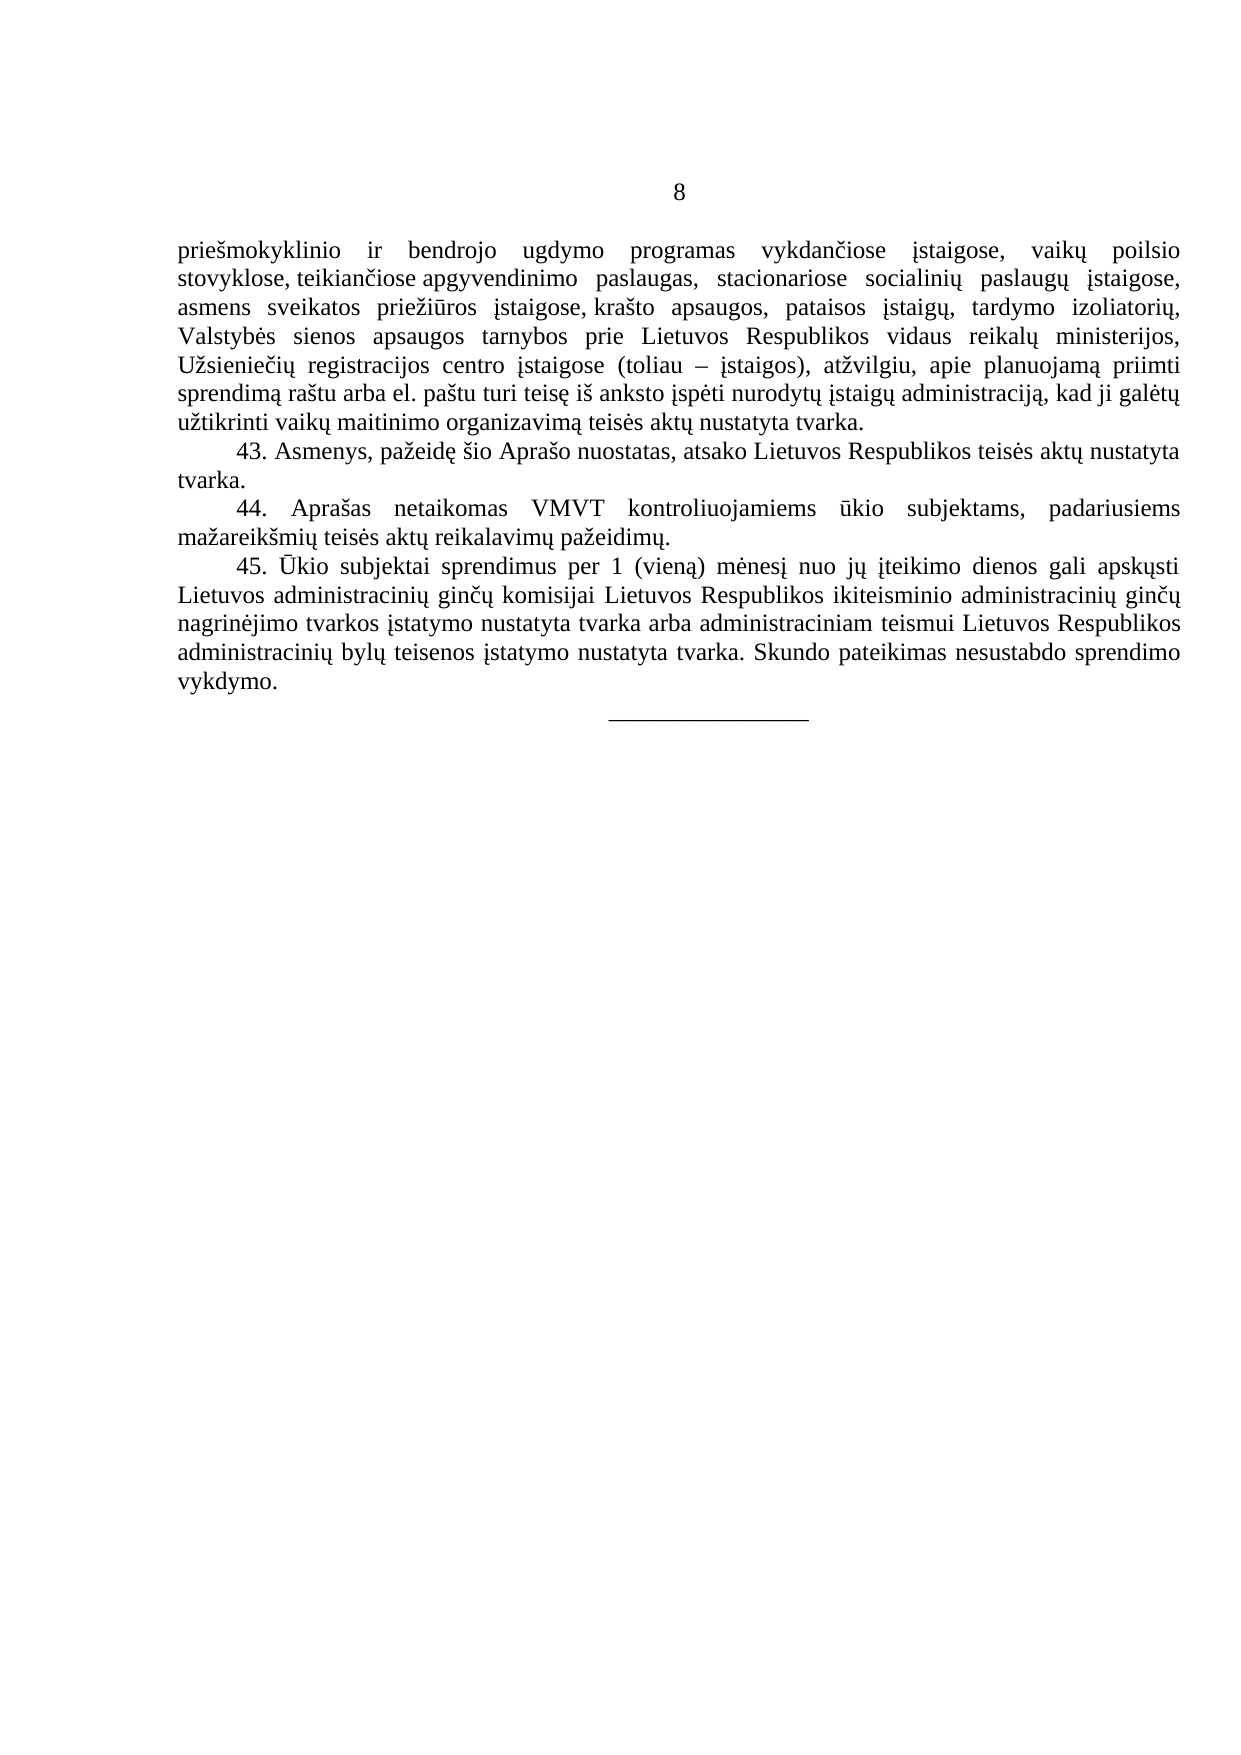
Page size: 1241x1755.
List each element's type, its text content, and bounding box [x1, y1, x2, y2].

text 44. Aprašas netaikomas VMVT kontroliuojamiems ūkio subjektams, padariusiems mažareikšmių teisės aktų reikalavimų pažeidimų. [177, 493, 1181, 551]
text 43. Asmenys, pažeidę šio Aprašo nuostatas, atsako Lietuvos Respublikos teisės aktų nustatyta tvarka. [177, 436, 1181, 493]
text priešmokyklinio ir bendrojo ugdymo programas vykdančiose įstaigose, vaikų poilsio stovyklose, teikiančiose apgyvendinimo paslaugas, stacionariose socialinių paslaugų įstaigose, asmens sveikatos priežiūros įstaigose, krašto apsaugos, pataisos įstaigų, tardymo izoliatorių, Valstybės sienos apsaugos tarnybos prie Lietuvos Respublikos vidaus reikalų ministerijos, Užsieniečių registracijos centro įstaigose (toliau – įstaigos), atžvilgiu, apie planuojamą priimti sprendimą raštu arba el. paštu turi teisę iš anksto įspėti nurodytų įstaigų administraciją, kad ji galėtų užtikrinti vaikų maitinimo organizavimą teisės aktų nustatyta tvarka. [177, 235, 1181, 436]
text ________________ [177, 695, 1181, 723]
text 45. Ūkio subjektai sprendimus per 1 (vieną) mėnesį nuo jų įteikimo dienos gali apskųsti Lietuvos administracinių ginčų komisijai Lietuvos Respublikos ikiteisminio administracinių ginčų nagrinėjimo tvarkos įstatymo nustatyta tvarka arba administraciniam teismui Lietuvos Respublikos administracinių bylų teisenos įstatymo nustatyta tvarka. Skundo pateikimas nesustabdo sprendimo vykdymo. [177, 551, 1181, 695]
